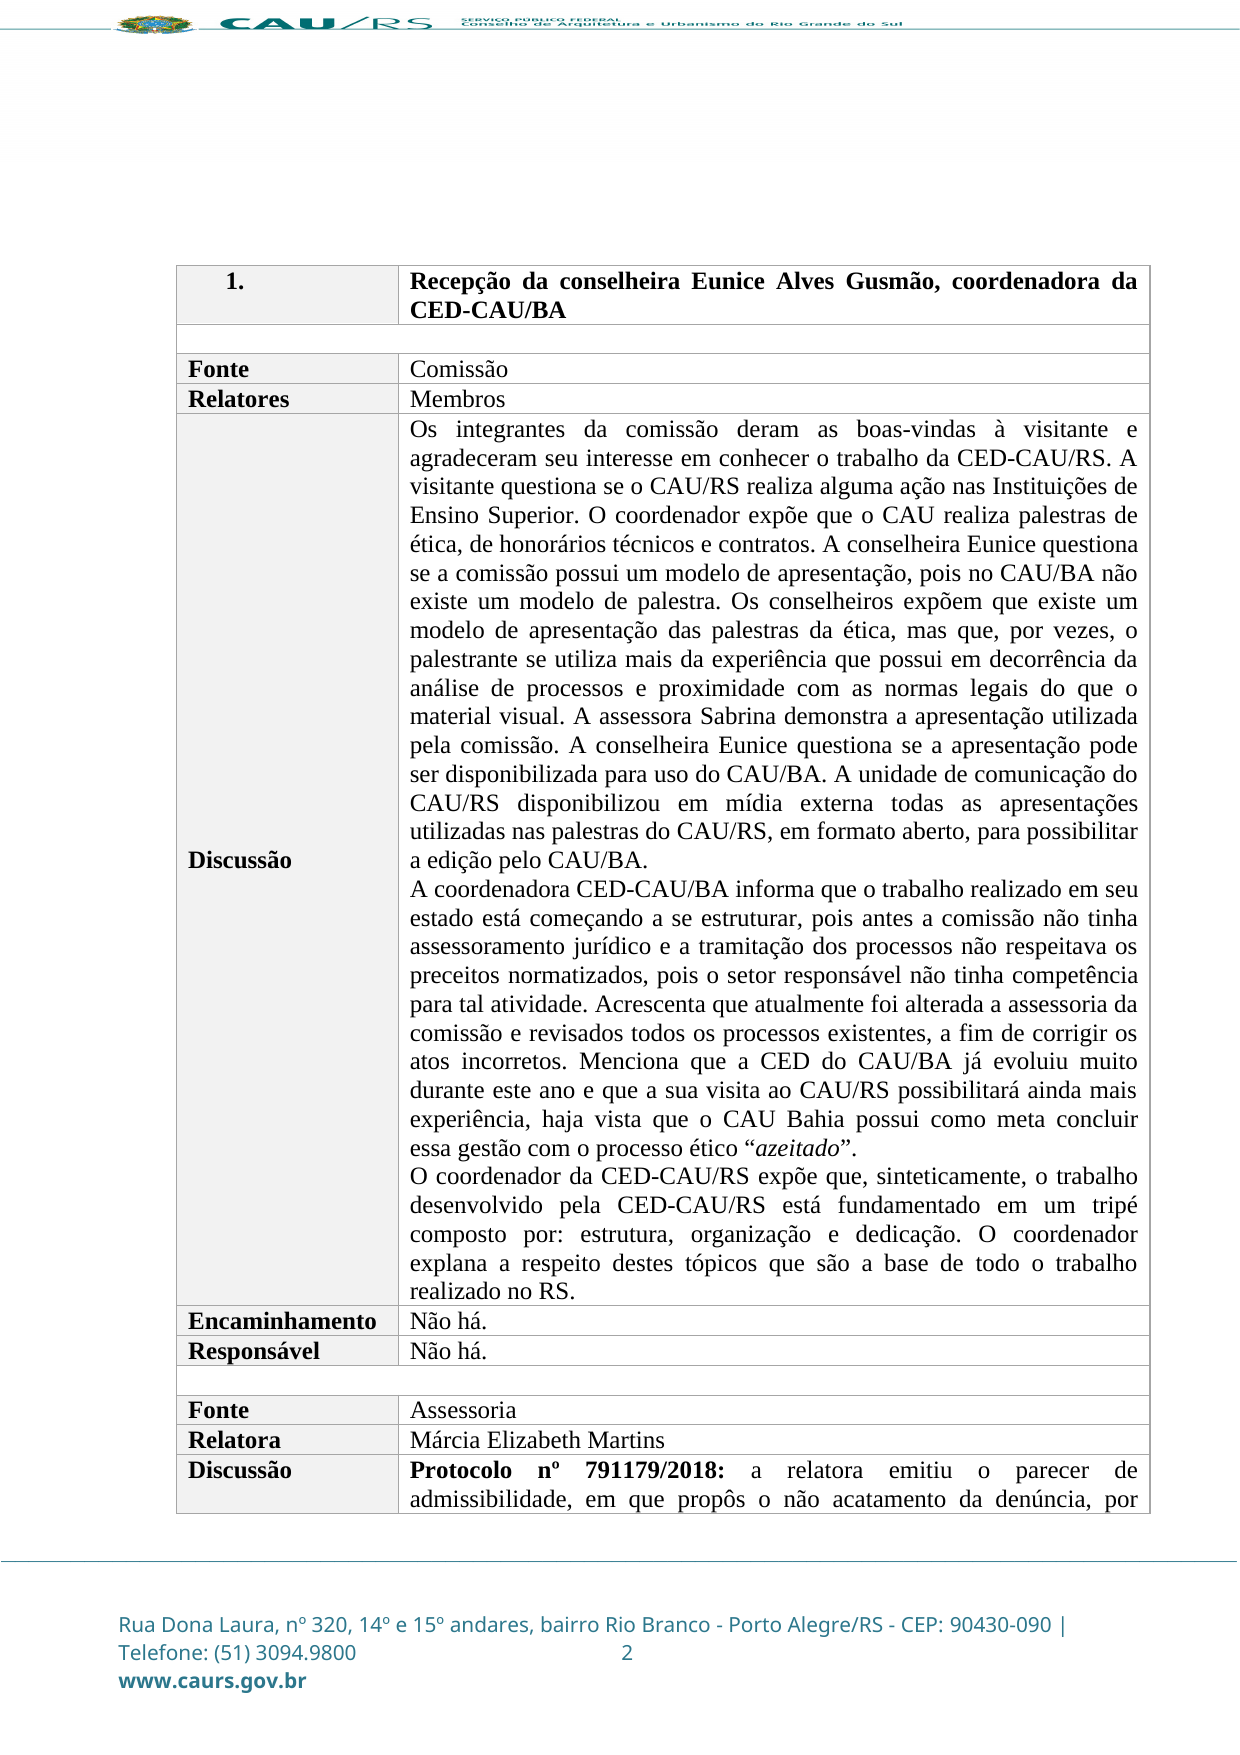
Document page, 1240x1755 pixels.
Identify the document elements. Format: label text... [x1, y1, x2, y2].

table_cell [177, 1366, 1149, 1394]
table_header [177, 266, 398, 323]
table_cell Protocolo nº 791179/2018: a relatora emitiu o parecer de admissibilidade, em que propôs o não acatamento da denúncia, por [399, 1455, 1149, 1513]
table_cell Discussão [177, 414, 398, 1305]
table_cell Os integrantes da comissão deram as boas-vindas à visitante e agradeceram seu interesse em conhecer o trabalho da CED-CAU/RS. A visitante questiona se o CAU/RS realiza alguma ação nas Instituições de Ensino Superior. O coordenador expõe que o CAU realiza palestras de ética, de honorários técnicos e contratos. A conselheira Eunice questiona se a comissão possui um modelo de apresentação, pois no CAU/BA não existe um modelo de palestra. Os conselheiros expõem que existe um modelo de apresentação das palestras da ética, mas que, por vezes, o palestrante se utiliza mais da experiência que possui em decorrência da análise de processos e proximidade com as normas legais do que o material visual. A assessora Sabrina demonstra a apresentação utilizada pela comissão. A conselheira Eunice questiona se a apresentação pode ser disponibilizada para uso do CAU/BA. A unidade de comunicação do CAU/RS disponibilizou em mídia externa todas as apresentações utilizadas nas palestras do CAU/RS, em formato aberto, para possibilitar a edição pelo CAU/BA. A coordenadora CED-CAU/BA informa que o trabalho realizado em seu estado está começando a se estruturar, pois antes a comissão não tinha assessoramento jurídico e a tramitação dos processos não respeitava os preceitos normatizados, pois o setor responsável não tinha competência para tal atividade. Acrescenta que atualmente foi alterada a assessoria da comissão e revisados todos os processos existentes, a fim de corrigir os atos incorretos. Menciona que a CED do CAU/BA já evoluiu muito durante este ano e que a sua visita ao CAU/RS possibilitará ainda mais experiência, haja vista que o CAU Bahia possui como meta concluir essa gestão com o processo ético “azeitado”. O coordenador da CED-CAU/RS expõe que, sinteticamente, o trabalho desenvolvido pela CED-CAU/RS está fundamentado em um tripé composto por: estrutura, organização e dedicação. O coordenador explana a respeito destes tópicos que são a base de todo o trabalho realizado no RS. [399, 414, 1149, 1305]
table_cell Não há. [399, 1306, 1149, 1335]
table_cell Assessoria [399, 1396, 1149, 1424]
table_cell Relatores [177, 384, 398, 413]
table_cell [177, 325, 398, 353]
table_cell Discussão [177, 1455, 398, 1513]
table_cell Márcia Elizabeth Martins [399, 1425, 1149, 1454]
table_cell Fonte [177, 354, 398, 383]
table_cell Fonte [177, 1396, 398, 1424]
table_cell Não há. [399, 1336, 1149, 1365]
table_header Recepção da conselheira Eunice Alves Gusmão, coordenadora da CED-CAU/BA [399, 266, 1149, 323]
table_cell Relatora [177, 1425, 398, 1454]
table_cell [398, 325, 1149, 353]
table_cell Membros [399, 384, 1149, 413]
table_cell Responsável [177, 1336, 398, 1365]
table_cell Encaminhamento [177, 1306, 398, 1335]
table_cell Comissão [399, 354, 1149, 383]
